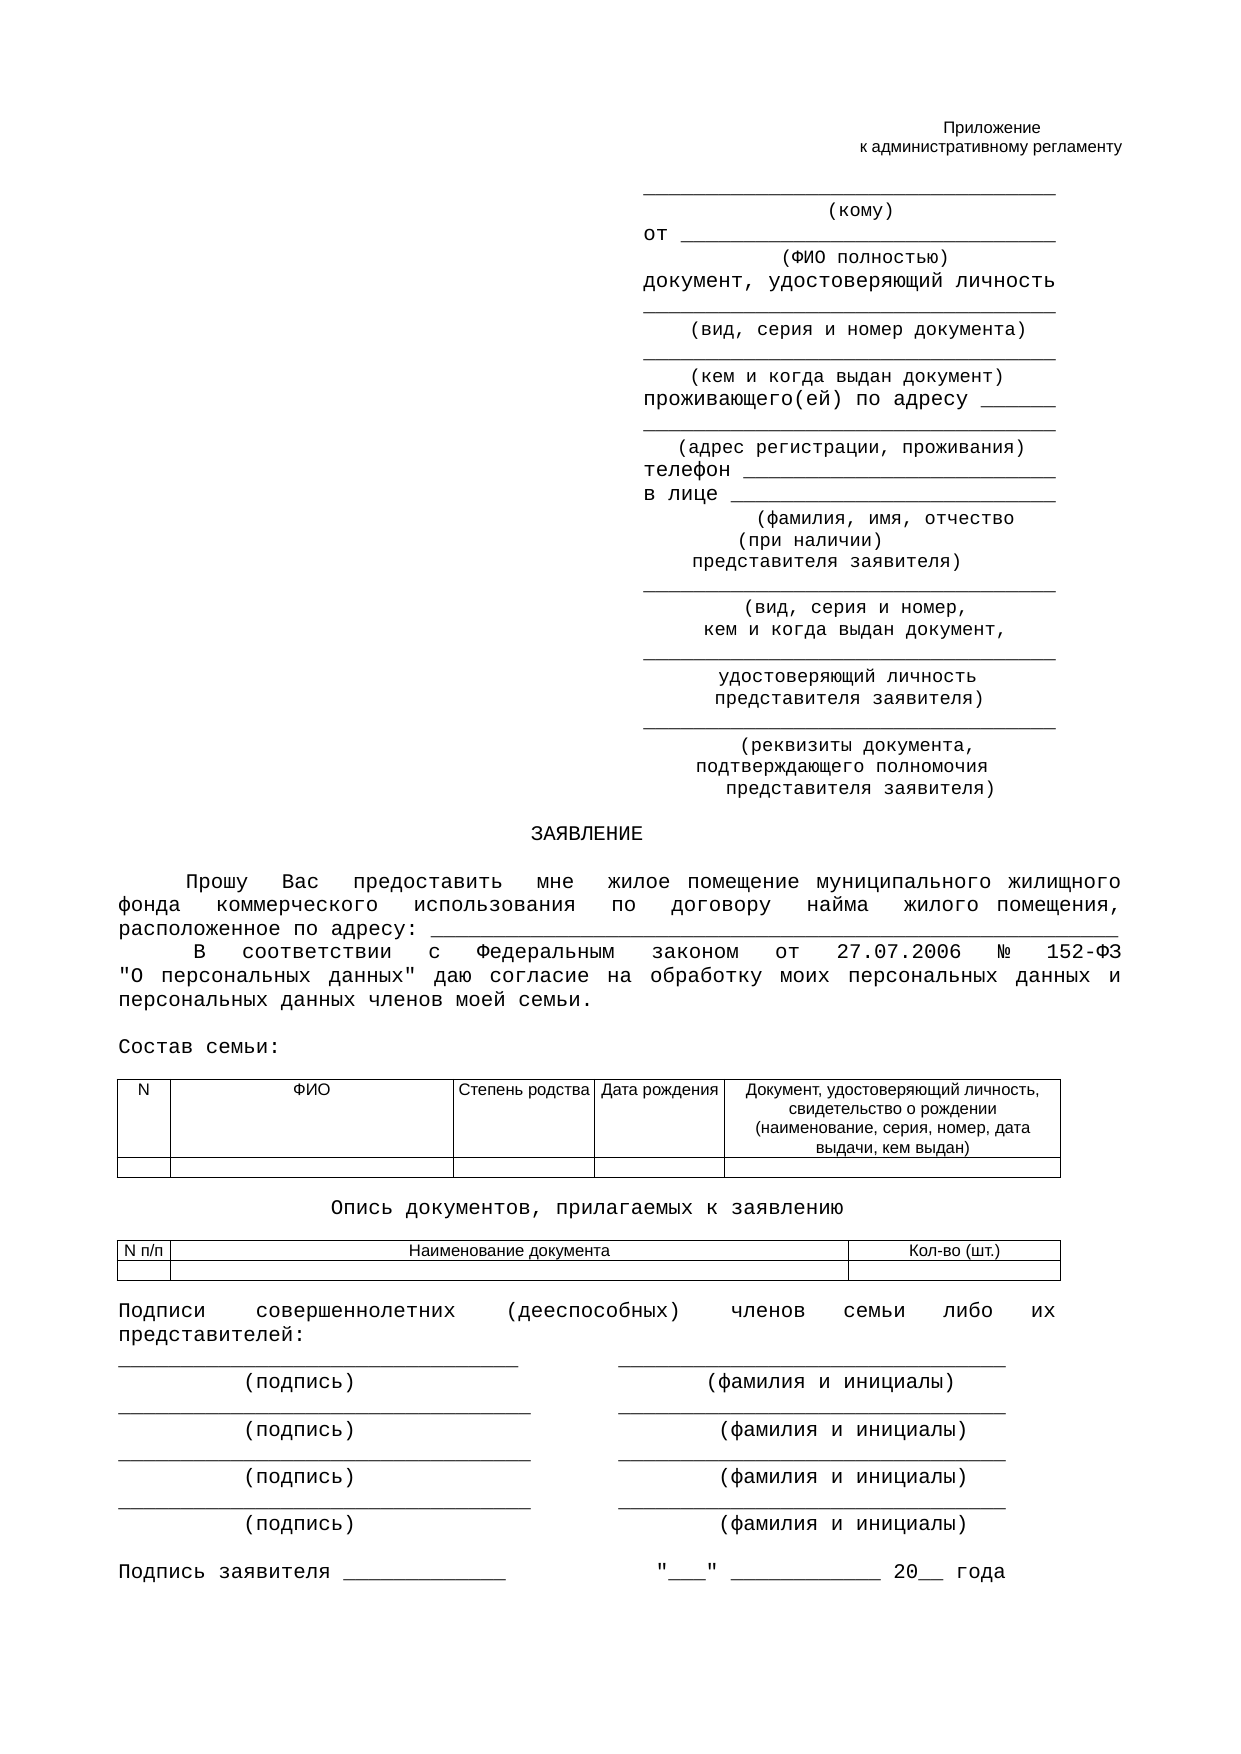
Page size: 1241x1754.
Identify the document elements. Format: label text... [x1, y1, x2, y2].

table_cell [171, 1158, 453, 1177]
table_cell [725, 1158, 1060, 1177]
text представителя заявителя) [118, 778, 1122, 800]
text (подпись) (фамилия и инициалы) [118, 1513, 1122, 1537]
text от ______________________________ [118, 223, 1122, 247]
text (подпись) (фамилия и инициалы) [118, 1419, 1122, 1442]
text _________________________________ [118, 341, 1122, 365]
text ЗАЯВЛЕНИЕ [118, 823, 1122, 847]
table_header Кол-во (шт.) [849, 1241, 1060, 1260]
table_header N п/п [118, 1241, 170, 1260]
table_cell [454, 1158, 594, 1177]
text к административному регламенту [118, 137, 1122, 156]
table_header Степень родства [454, 1080, 594, 1157]
text Подписи совершеннолетних (дееспособных) членов семьи либо их [118, 1301, 1122, 1324]
table_cell [118, 1261, 170, 1280]
text (фамилия, имя, отчество [118, 507, 1122, 530]
table_cell [595, 1158, 724, 1177]
table_cell [849, 1261, 1060, 1280]
text удостоверяющий личность [118, 665, 1122, 689]
text _________________________________ _______________________________ [118, 1395, 1122, 1419]
table_cell [171, 1261, 848, 1280]
text представителя заявителя) [118, 689, 1122, 710]
text телефон _________________________ [118, 459, 1122, 483]
text _________________________________ _______________________________ [118, 1490, 1122, 1513]
text Прошу Вас предоставить мне жилое помещение муниципального жилищного фонда коммерческого использования по договору найма жилого помещения, расположенное по адресу: _______________________________________________________ [118, 871, 1122, 942]
text Состав семьи: [118, 1036, 1122, 1060]
text представителя заявителя) [118, 552, 1122, 573]
text _________________________________ [118, 641, 1122, 665]
text ________________________________ _______________________________ [118, 1348, 1122, 1371]
table_header Дата рождения [595, 1080, 724, 1157]
text (подпись) (фамилия и инициалы) [118, 1466, 1122, 1490]
text проживающего(ей) по адресу ______ [118, 388, 1122, 412]
text (при наличии) [118, 530, 1122, 552]
table_header N [118, 1080, 170, 1157]
text документ, удостоверяющий личность [118, 270, 1122, 294]
text _________________________________ _______________________________ [118, 1442, 1122, 1466]
table_header ФИО [171, 1080, 453, 1157]
text Приложение [118, 118, 1122, 137]
table_cell [118, 1158, 170, 1177]
text представителей: [118, 1324, 1122, 1348]
text Опись документов, прилагаемых к заявлению [118, 1197, 1122, 1221]
text в лице __________________________ [118, 483, 1122, 507]
text (адрес регистрации, проживания) [118, 436, 1122, 459]
text _________________________________ [118, 573, 1122, 596]
text (кем и когда выдан документ) [118, 365, 1122, 388]
table_header Документ, удостоверяющий личность, свидетельство о рождении (наименование, серия, номер, дата выдачи, кем выдан) [725, 1080, 1060, 1157]
text подтверждающего полномочия [118, 757, 1122, 778]
text _________________________________ [118, 176, 1122, 199]
text (подпись) (фамилия и инициалы) [118, 1371, 1122, 1395]
text (реквизиты документа, [118, 733, 1122, 757]
table_header Наименование документа [171, 1241, 848, 1260]
text Подпись заявителя _____________ "___" ____________ 20__ года [118, 1561, 1122, 1613]
text _________________________________ [118, 294, 1122, 317]
text (вид, серия и номер, [118, 596, 1122, 620]
text (вид, серия и номер документа) [118, 317, 1122, 341]
text (ФИО полностью) [118, 247, 1122, 270]
text _________________________________ [118, 412, 1122, 436]
text _________________________________ [118, 710, 1122, 733]
text кем и когда выдан документ, [118, 620, 1122, 641]
text (кому) [118, 199, 1122, 223]
text В соответствии с Федеральным законом от 27.07.2006 № 152-ФЗ "О персональных данных" даю согласие на обработку моих персональных данных и персональных данных членов моей семьи. [118, 942, 1122, 1012]
